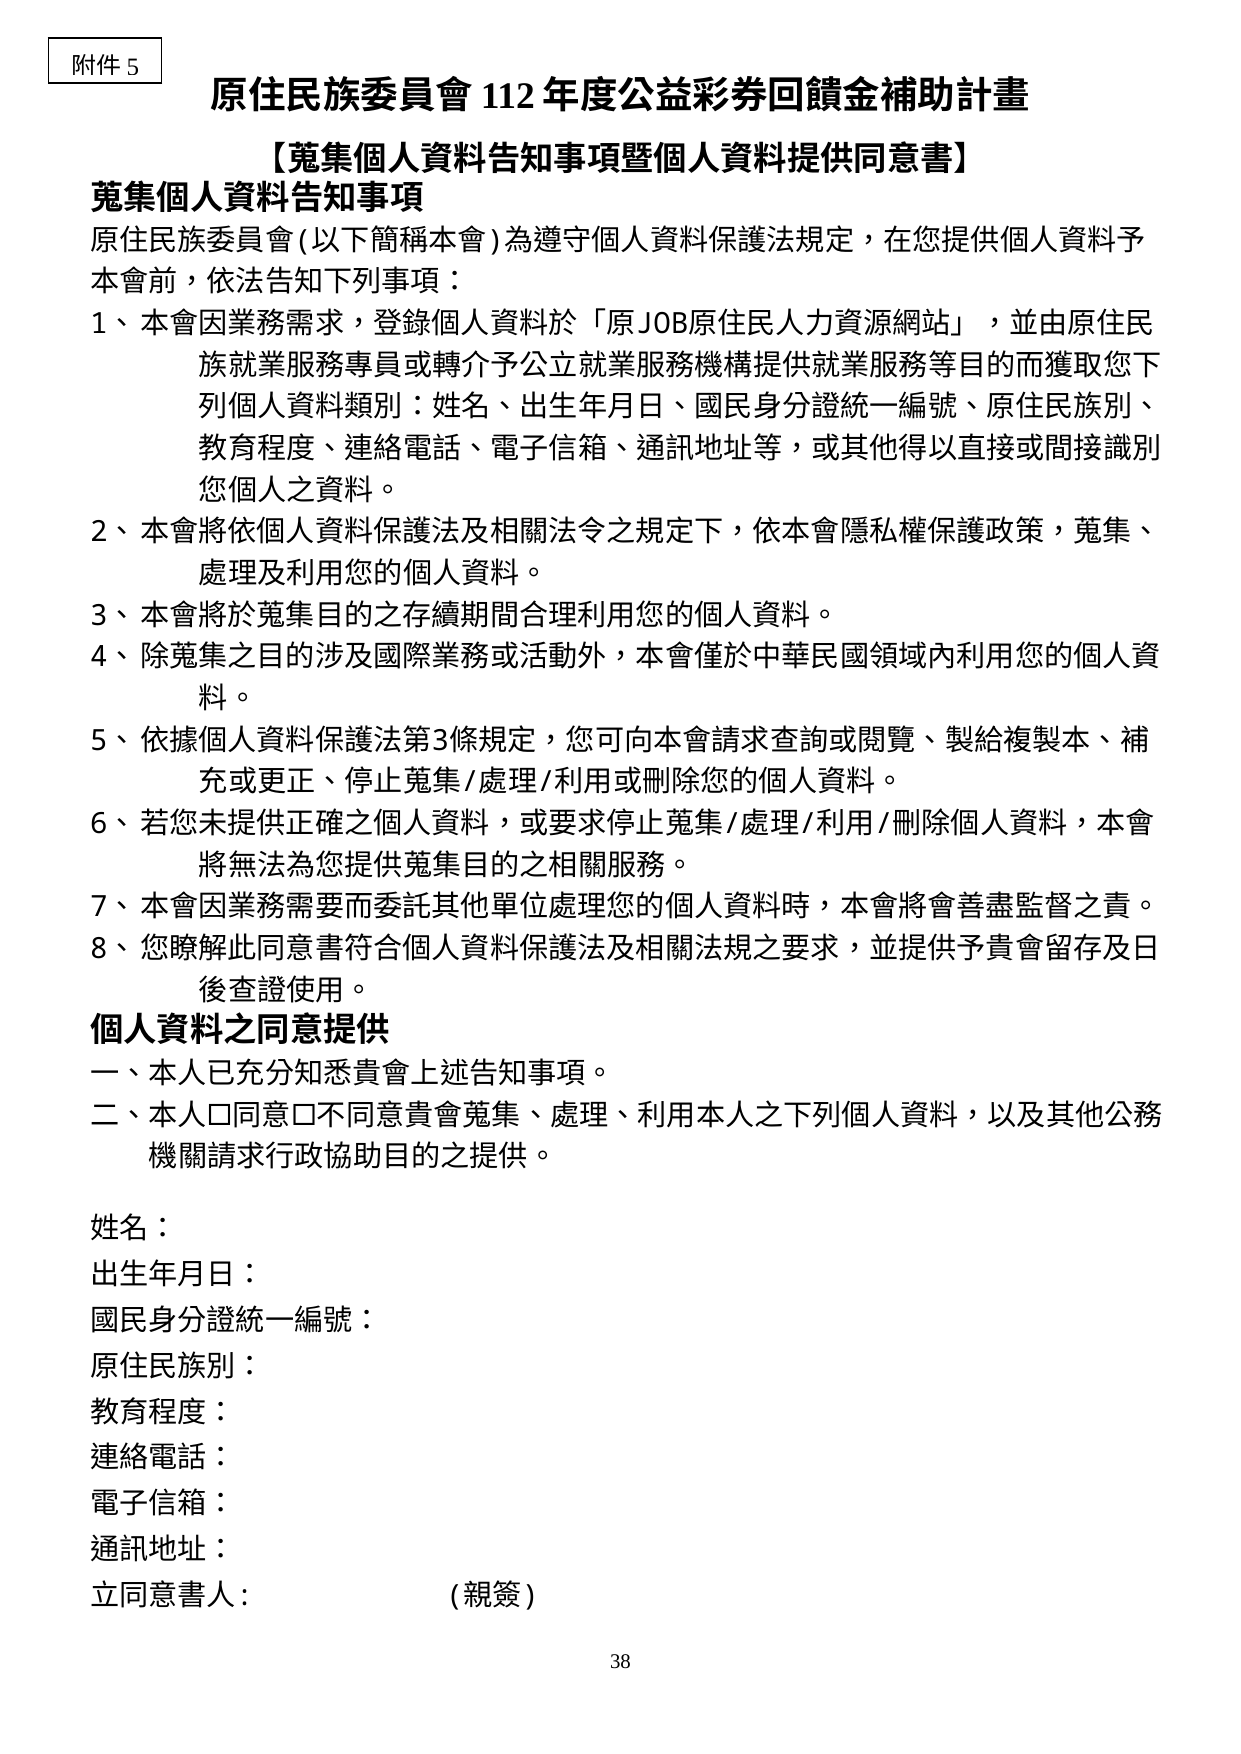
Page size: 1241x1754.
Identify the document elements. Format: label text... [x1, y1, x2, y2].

text 一、本人已充分知悉貴會上述告知事項。 [90, 1050, 1170, 1092]
text 附件5 [64, 46, 146, 75]
list 您瞭解此同意書符合個人資料保護法及相關法規之要求，並提供予貴會留存及日後查證使用。 [90, 925, 1170, 1008]
text 個人資料之同意提供 [90, 1008, 1170, 1050]
text 原住民族委員會(以下簡稱本會)為遵守個人資料保護法規定，在您提供個人資料予本會前，依法告知下列事項： [90, 217, 1170, 300]
text 原住民族委員會112年度公益彩券回饋金補助計畫 [75, 75, 1165, 117]
list 若您未提供正確之個人資料，或要求停止蒐集/處理/利用/刪除個人資料，本會將無法為您提供蒐集目的之相關服務。 [90, 800, 1170, 883]
list 本會將依個人資料保護法及相關法令之規定下，依本會隱私權保護政策，蒐集、處理及利用您的個人資料。 [90, 508, 1170, 592]
text 原住民族別： [90, 1339, 1170, 1385]
list 本會因業務需要而委託其他單位處理您的個人資料時，本會將會善盡監督之責。 [90, 883, 1170, 925]
text 【蒐集個人資料告知事項暨個人資料提供同意書】 [75, 129, 1165, 181]
text 姓名： [90, 1202, 1170, 1248]
text 國民身分證統一編號： [90, 1294, 1170, 1339]
list 依據個人資料保護法第3條規定，您可向本會請求查詢或閱覽、製給複製本、補充或更正、停止蒐集/處理/利用或刪除您的個人資料。 [90, 717, 1170, 800]
text 二、本人同意不同意貴會蒐集、處理、利用本人之下列個人資料，以及其他公務機關請求行政協助目的之提供。 [90, 1092, 1170, 1175]
text 出生年月日： [90, 1248, 1170, 1294]
list 本會將於蒐集目的之存續期間合理利用您的個人資料。 [90, 592, 1170, 633]
list 本會因業務需求，登錄個人資料於「原JOB原住民人力資源網站」，並由原住民族就業服務專員或轉介予公立就業服務機構提供就業服務等目的而獲取您下列個人資料類別：姓名、出生年月日、國民身分證統一編號、原住民族別、教育程度、連絡電話、電子信箱、通訊地址等，或其他得以直接或間接識別您個人之資料。 [90, 300, 1170, 508]
list 除蒐集之目的涉及國際業務或活動外，本會僅於中華民國領域內利用您的個人資料。 [90, 633, 1170, 717]
text [49, 39, 161, 82]
text 蒐集個人資料告知事項 [90, 181, 1156, 217]
text 連絡電話： [90, 1431, 1170, 1477]
text 電子信箱： [90, 1477, 1170, 1523]
text 通訊地址： [90, 1523, 1170, 1569]
text 教育程度： [90, 1385, 1170, 1431]
text 立同意書人: (親簽) [90, 1569, 1170, 1614]
